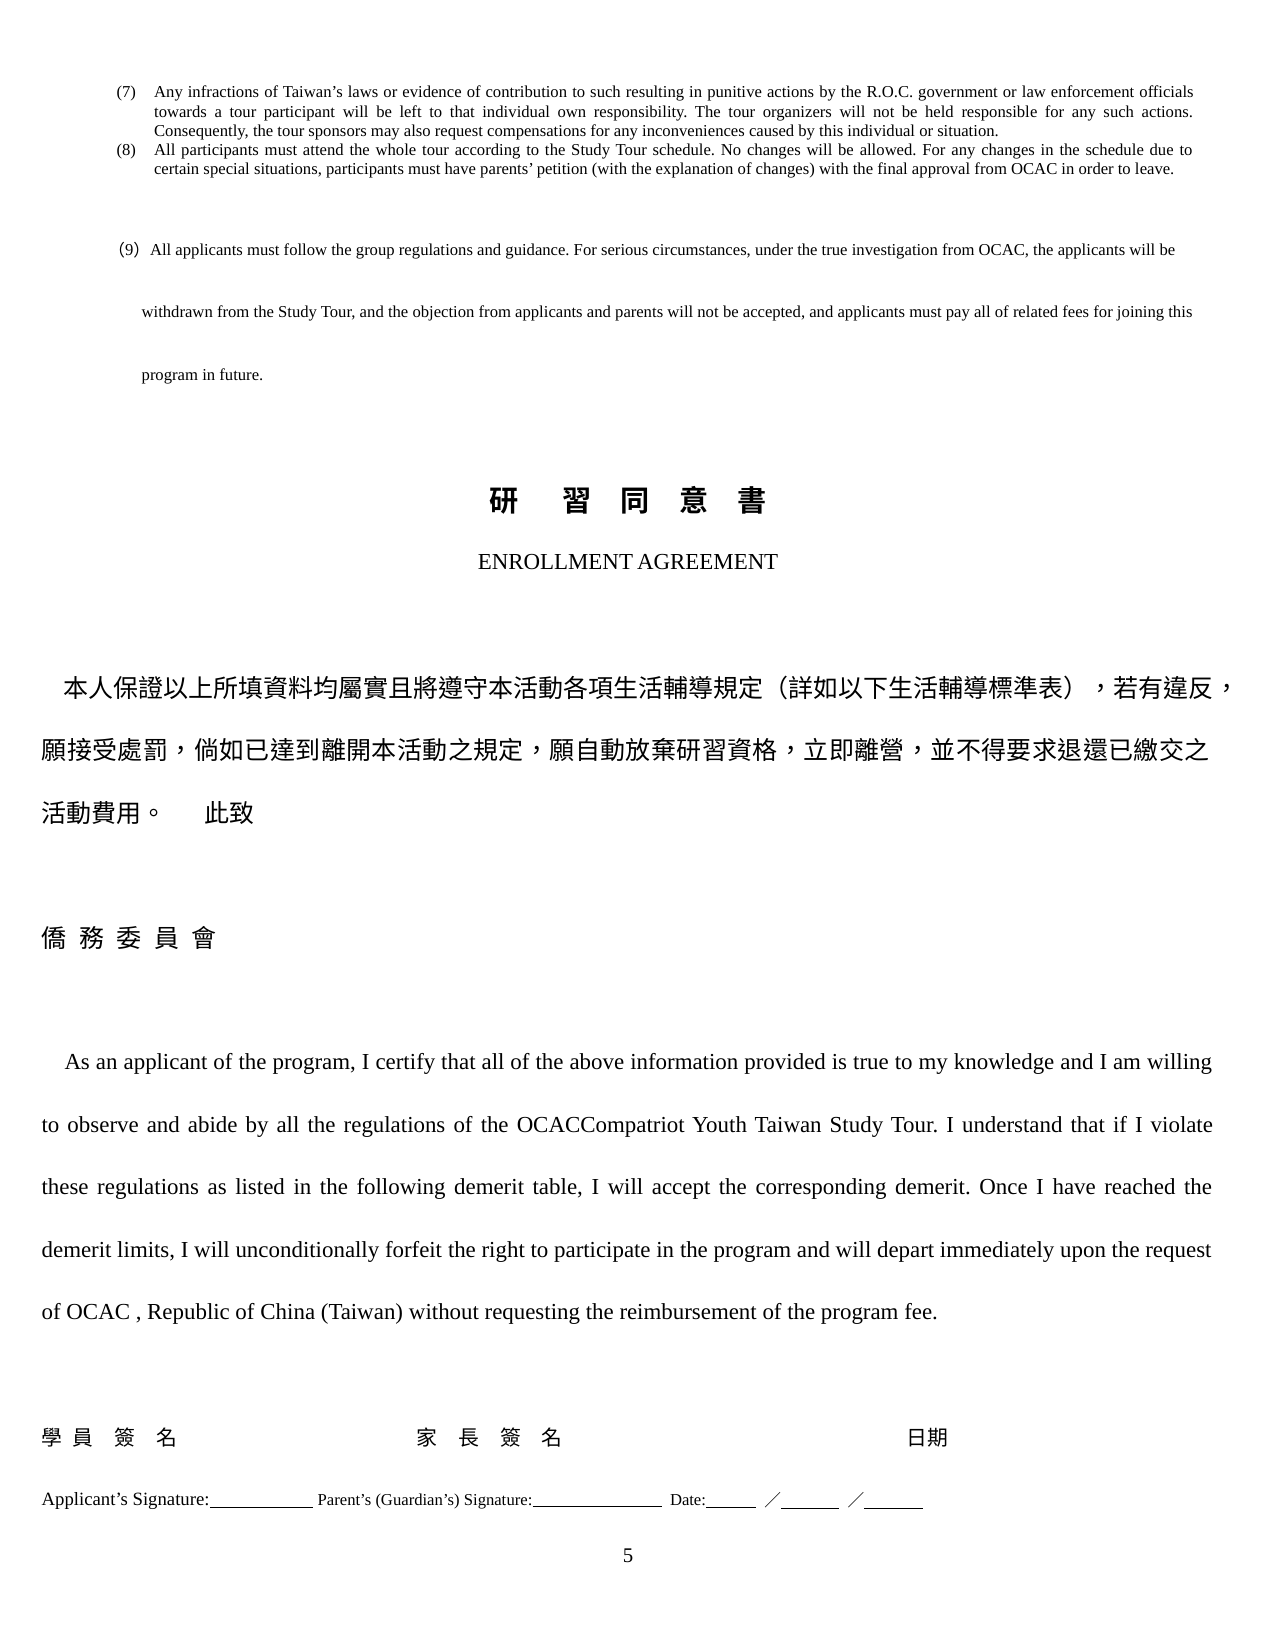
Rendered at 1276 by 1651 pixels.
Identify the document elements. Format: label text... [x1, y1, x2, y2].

text As an applicant of the program, I certify that all of the above information provided is true to my knowledge and I am willing to observe and abide by all the regulations of the OCACCompatriot Youth Taiwan Study Tour. I understand that if I violate these regulations as listed in the following demerit table, I will accept the corresponding demerit. Once I have reached the demerit limits, I will unconditionally forfeit the right to participate in the program and will depart immediately upon the request of OCAC , Republic of China (Taiwan) without requesting the reimbursement of the program fee. [41, 1020, 1214, 1332]
text ENROLLMENT AGREEMENT [41, 520, 1214, 582]
text （9）All applicants must follow the group regulations and guidance. For serious circumstances, under the true investigation from OCAC, the applicants will be withdrawn from the Study Tour, and the objection from applicants and parents will not be accepted, and applicants must pay all of related fees for joining this program in future. [108, 207, 1214, 395]
list All participants must attend the whole tour according to the Study Tour schedule. No changes will be allowed. For any changes in the schedule due to certain special situations, participants must have parents’ petition (with the explanation of changes) with the final approval from OCAC in order to leave. [116, 140, 1196, 178]
list Any infractions of Taiwan’s laws or evidence of contribution to such resulting in punitive actions by the R.O.C. government or law enforcement officials towards a tour participant will be left to that individual own responsibility. The tour organizers will not be held responsible for any such actions. Consequently, the tour sponsors may also request compensations for any inconveniences caused by this individual or situation. [116, 82, 1196, 140]
text Applicant’s Signature: Parent’s (Guardian’s) Signature: Date: ／ ／ [41, 1457, 1214, 1520]
text 本人保證以上所填資料均屬實且將遵守本活動各項生活輔導規定（詳如以下生活輔導標準表），若有違反，願接受處罰，倘如已達到離開本活動之規定，願自動放棄研習資格，立即離營，並不得要求退還已繳交之活動費用。 此致 [41, 645, 1214, 832]
text 僑 務 委 員 會 [41, 895, 1214, 957]
text 研 習 同 意 書 [41, 457, 1214, 520]
text 學 員 簽 名 家 長 簽 名 日期 [41, 1395, 1214, 1457]
